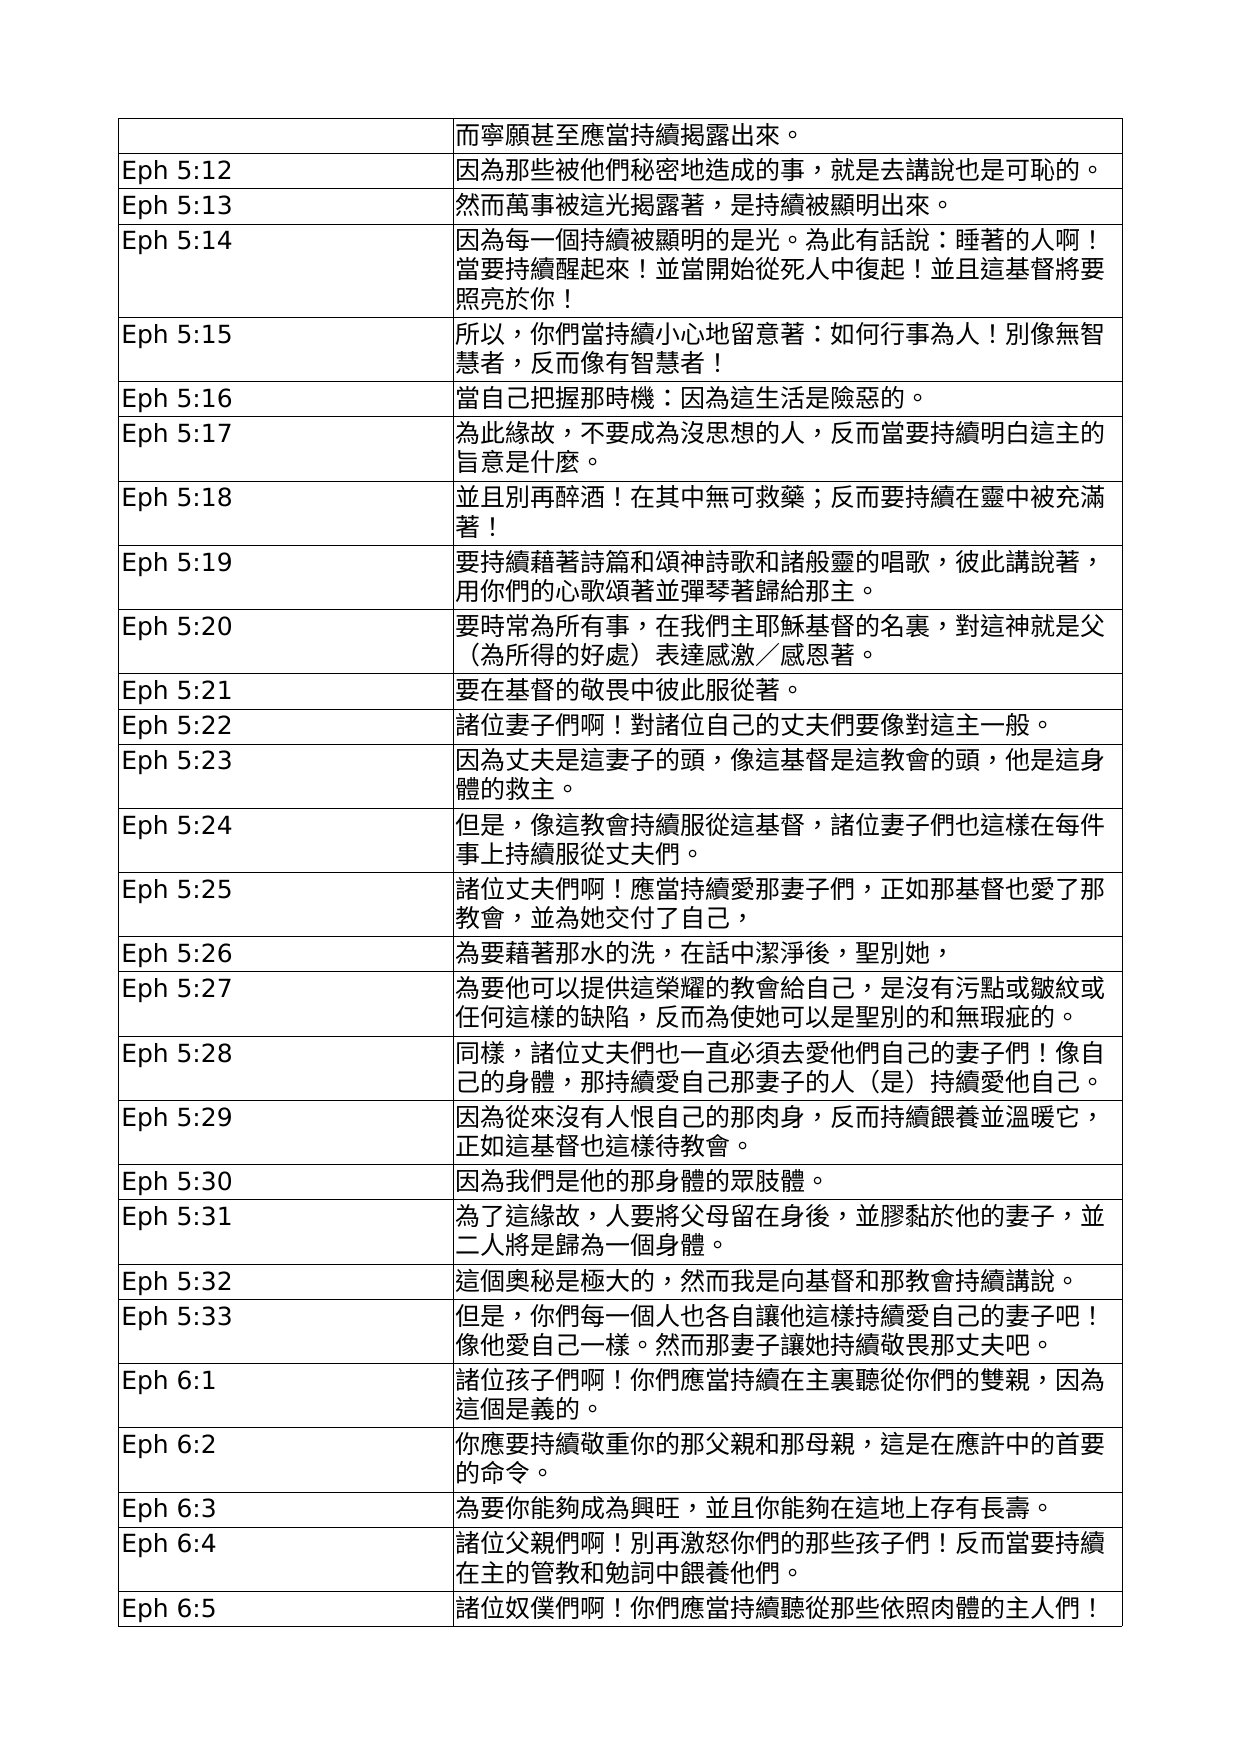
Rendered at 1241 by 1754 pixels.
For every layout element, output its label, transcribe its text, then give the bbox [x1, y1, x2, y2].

table_cell Eph 5:28 [119, 1037, 453, 1100]
table_cell Eph 5:29 [119, 1101, 453, 1164]
table_cell Eph 5:18 [119, 482, 453, 545]
table_cell Eph 5:24 [119, 809, 453, 872]
table_cell 但是，像這教會持續服從這基督，諸位妻子們也這樣在每件事上持續服從丈夫們。 [454, 809, 1122, 872]
table_cell 諸位丈夫們啊！應當持續愛那妻子們，正如那基督也愛了那教會，並為她交付了自己， [454, 873, 1122, 936]
table_cell Eph 6:1 [119, 1364, 453, 1427]
table_cell 諸位妻子們啊！對諸位自己的丈夫們要像對這主一般。 [454, 710, 1122, 743]
table_cell Eph 5:26 [119, 937, 453, 971]
table_cell 但是，你們每一個人也各自讓他這樣持續愛自己的妻子吧！像他愛自己一樣。然而那妻子讓她持續敬畏那丈夫吧。 [454, 1300, 1122, 1363]
table_cell Eph 6:4 [119, 1528, 453, 1591]
table_cell 因為那些被他們秘密地造成的事，就是去講說也是可恥的。 [454, 154, 1122, 188]
table_cell Eph 6:3 [119, 1493, 453, 1527]
table_cell Eph 5:15 [119, 318, 453, 381]
table_cell Eph 5:13 [119, 189, 453, 223]
table_cell Eph 5:33 [119, 1300, 453, 1363]
table_cell Eph 6:5 [119, 1592, 453, 1626]
table_cell 要時常為所有事，在我們主耶穌基督的名裏，對這神就是父（為所得的好處）表達感激／感恩著。 [454, 610, 1122, 673]
table_cell Eph 5:17 [119, 417, 453, 481]
table_cell 為此緣故，不要成為沒思想的人，反而當要持續明白這主的旨意是什麼。 [454, 417, 1122, 481]
table_cell 所以，你們當持續小心地留意著：如何行事為人！別像無智慧者，反而像有智慧者！ [454, 318, 1122, 381]
table_cell 而寧願甚至應當持續揭露出來。 [454, 119, 1122, 153]
table_cell Eph 5:16 [119, 382, 453, 416]
table_cell Eph 5:27 [119, 972, 453, 1036]
table_cell Eph 5:14 [119, 225, 453, 317]
table_cell Eph 5:25 [119, 873, 453, 936]
table_cell Eph 5:31 [119, 1200, 453, 1264]
table_cell Eph 5:19 [119, 546, 453, 609]
table_cell 並且別再醉酒！在其中無可救藥；反而要持續在靈中被充滿著！ [454, 482, 1122, 545]
table_cell 因為丈夫是這妻子的頭，像這基督是這教會的頭，他是這身體的救主。 [454, 745, 1122, 808]
table_cell 要在基督的敬畏中彼此服從著。 [454, 674, 1122, 708]
table_cell 同樣，諸位丈夫們也一直必須去愛他們自己的妻子們！像自己的身體，那持續愛自己那妻子的人（是）持續愛他自己。 [454, 1037, 1122, 1100]
table_cell [119, 119, 453, 153]
table_cell Eph 6:2 [119, 1428, 453, 1492]
table_cell 因為從來沒有人恨自己的那肉身，反而持續餵養並溫暖它，正如這基督也這樣待教會。 [454, 1101, 1122, 1164]
table_cell 當自己把握那時機：因為這生活是險惡的。 [454, 382, 1122, 416]
table_cell Eph 5:21 [119, 674, 453, 708]
table_cell 這個奧秘是極大的，然而我是向基督和那教會持續講說。 [454, 1265, 1122, 1299]
table_cell 為要你能夠成為興旺，並且你能夠在這地上存有長壽。 [454, 1493, 1122, 1527]
table_cell Eph 5:23 [119, 745, 453, 808]
table_cell 因為我們是他的那身體的眾肢體。 [454, 1165, 1122, 1199]
table_cell 諸位奴僕們啊！你們應當持續聽從那些依照肉體的主人們！ [454, 1592, 1122, 1626]
table_cell Eph 5:32 [119, 1265, 453, 1299]
table_cell Eph 5:20 [119, 610, 453, 673]
table_cell Eph 5:22 [119, 710, 453, 743]
table_cell 諸位父親們啊！別再激怒你們的那些孩子們！反而當要持續在主的管教和勉詞中餵養他們。 [454, 1528, 1122, 1591]
table_cell 你應要持續敬重你的那父親和那母親，這是在應許中的首要的命令。 [454, 1428, 1122, 1492]
table_cell 為了這緣故，人要將父母留在身後，並膠黏於他的妻子，並二人將是歸為一個身體。 [454, 1200, 1122, 1264]
table_cell 要持續藉著詩篇和頌神詩歌和諸般靈的唱歌，彼此講說著，用你們的心歌頌著並彈琴著歸給那主。 [454, 546, 1122, 609]
table_cell 因為每一個持續被顯明的是光。為此有話說：睡著的人啊！當要持續醒起來！並當開始從死人中復起！並且這基督將要照亮於你！ [454, 225, 1122, 317]
table_cell 然而萬事被這光揭露著，是持續被顯明出來。 [454, 189, 1122, 223]
table_cell 諸位孩子們啊！你們應當持續在主裏聽從你們的雙親，因為這個是義的。 [454, 1364, 1122, 1427]
table_cell Eph 5:30 [119, 1165, 453, 1199]
table_cell Eph 5:12 [119, 154, 453, 188]
table_cell 為要藉著那水的洗，在話中潔淨後，聖別她， [454, 937, 1122, 971]
table_cell 為要他可以提供這榮耀的教會給自己，是沒有污點或皺紋或任何這樣的缺陷，反而為使她可以是聖別的和無瑕疵的。 [454, 972, 1122, 1036]
